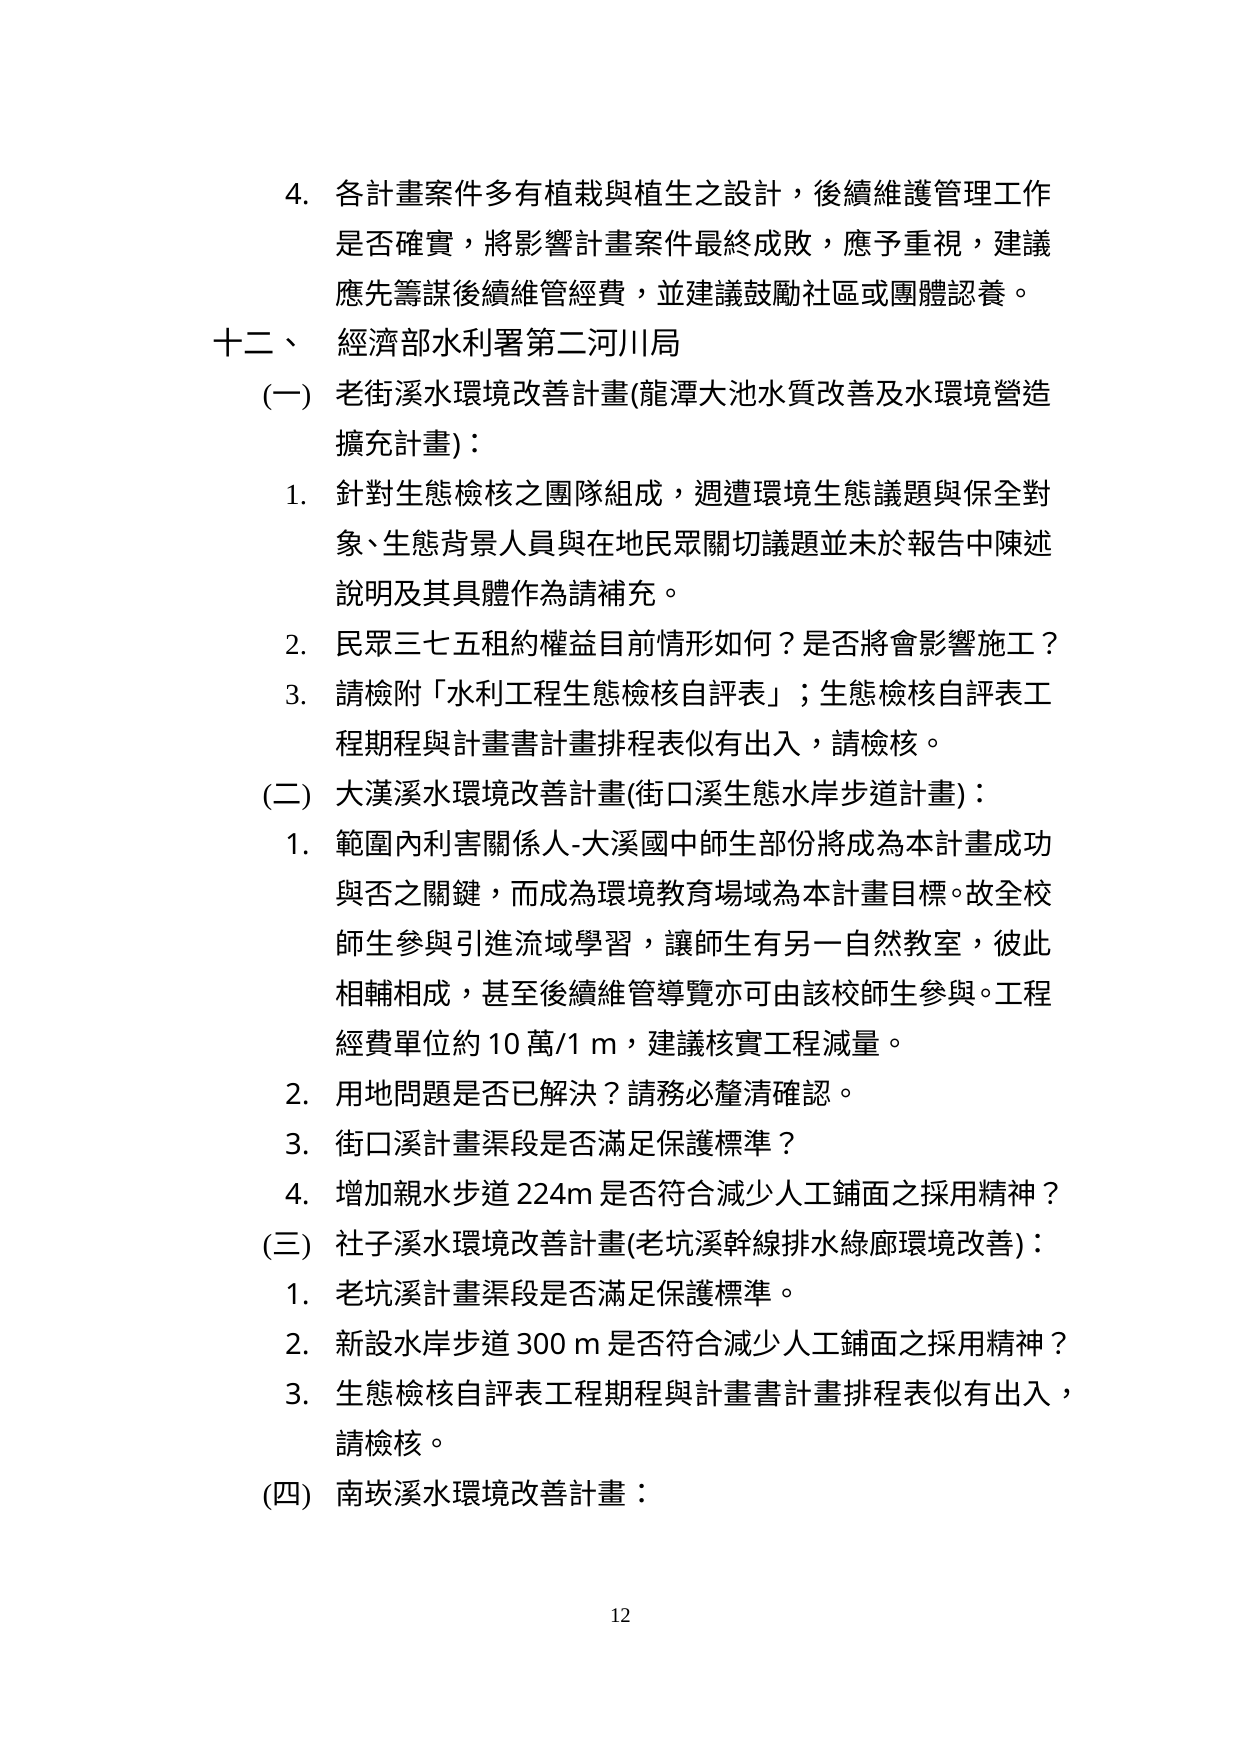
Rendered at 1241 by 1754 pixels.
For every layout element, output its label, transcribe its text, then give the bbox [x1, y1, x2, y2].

list 增加親水步道224m是否符合減少人工鋪面之採用精神？ [285, 1164, 1053, 1214]
list 老坑溪計畫渠段是否滿足保護標準。 [285, 1264, 1053, 1314]
list 民眾三七五租約權益目前情形如何？是否將會影響施工？ [285, 614, 1053, 664]
list 各計畫案件多有植栽與植生之設計，後續維護管理工作是否確實，將影響計畫案件最終成敗，應予重視，建議應先籌謀後續維管經費，並建議鼓勵社區或團體認養。 [285, 164, 1053, 314]
list 大漢溪水環境改善計畫(街口溪生態水岸步道計畫)： [262, 764, 1053, 814]
list 老街溪水環境改善計畫(龍潭大池水質改善及水環境營造擴充計畫)： [262, 364, 1053, 464]
list 請檢附「水利工程生態檢核自評表」；生態檢核自評表工程期程與計畫書計畫排程表似有出入，請檢核。 [285, 664, 1053, 764]
list 社子溪水環境改善計畫(老坑溪幹線排水綠廊環境改善)： [262, 1214, 1053, 1264]
list 生態檢核自評表工程期程與計畫書計畫排程表似有出入，請檢核。 [285, 1364, 1053, 1464]
list 經濟部水利署第二河川局 [212, 314, 1053, 364]
list 街口溪計畫渠段是否滿足保護標準？ [285, 1114, 1053, 1164]
list 用地問題是否已解決？請務必釐清確認。 [285, 1064, 1053, 1114]
list 新設水岸步道300 m是否符合減少人工鋪面之採用精神？ [285, 1314, 1053, 1364]
list 範圍內利害關係人-大溪國中師生部份將成為本計畫成功與否之關鍵，而成為環境教育場域為本計畫目標。故全校師生參與引進流域學習，讓師生有另一自然教室，彼此相輔相成，甚至後續維管導覽亦可由該校師生參與。工程經費單位約10萬/1 m，建議核實工程減量。 [285, 814, 1053, 1064]
list 針對生態檢核之團隊組成，週遭環境生態議題與保全對象、生態背景人員與在地民眾關切議題並未於報告中陳述、說明及其具體作為請補充。 [285, 464, 1053, 614]
list 南崁溪水環境改善計畫： [262, 1464, 1053, 1514]
